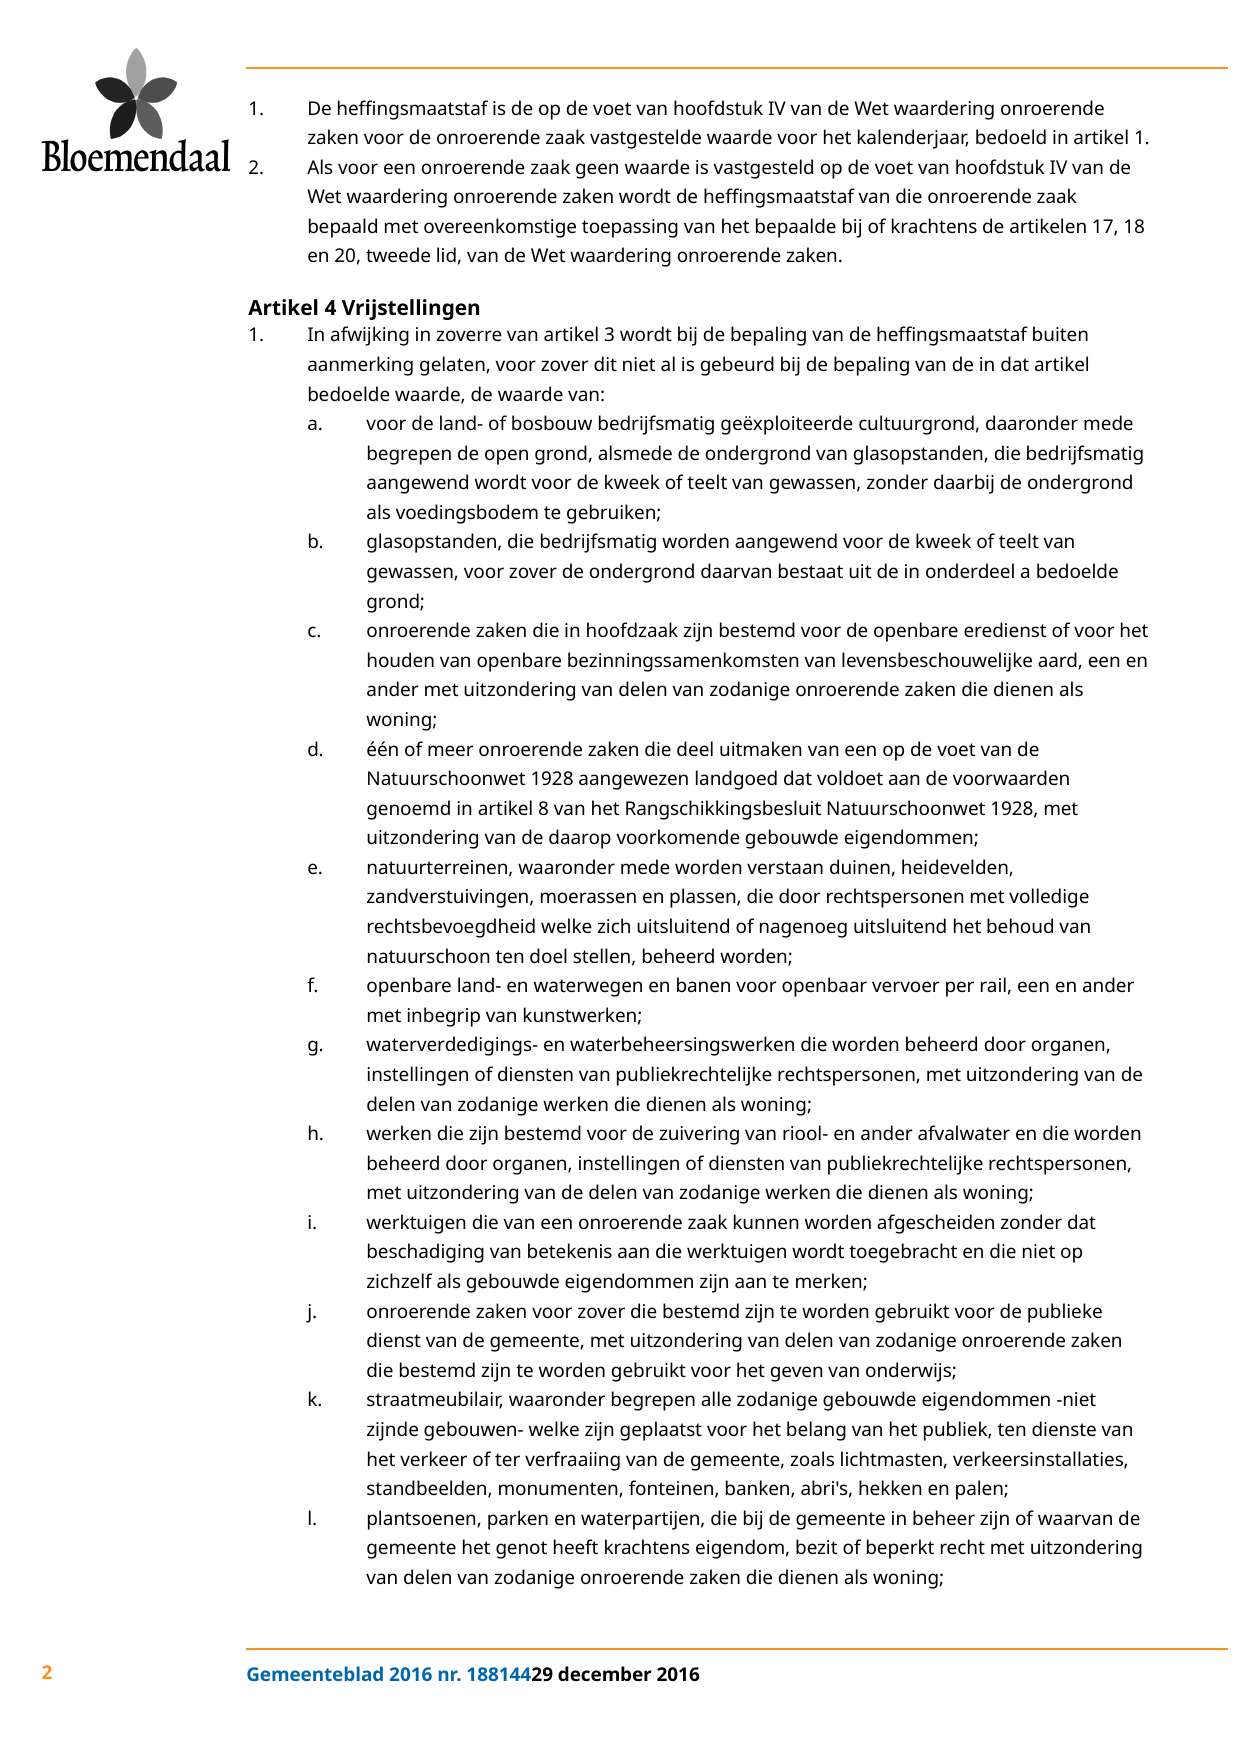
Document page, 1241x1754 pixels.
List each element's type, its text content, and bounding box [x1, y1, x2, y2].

list Als voor een onroerende zaak geen waarde is vastgesteld op de voet van hoofdstuk IV van de Wet waardering onroerende zaken wordt de heffingsmaatstaf van die onroerende zaak bepaald met overeenkomstige toepassing van het bepaalde bij of krachtens de artikelen 17, 18 en 20, tweede lid, van de Wet waardering onroerende zaken. [248, 154, 1152, 268]
list De heffingsmaatstaf is de op de voet van hoofdstuk IV van de Wet waardering onroerende zaken voor de onroerende zaak vastgestelde waarde voor het kalenderjaar, bedoeld in artikel 1. [248, 95, 1152, 150]
text Artikel 4 Vrijstellingen [248, 293, 1152, 322]
list openbare land- en waterwegen en banen voor openbaar vervoer per rail, een en ander met inbegrip van kunstwerken; [307, 972, 1152, 1028]
list werken die zijn bestemd voor de zuivering van riool- en ander afvalwater en die worden beheerd door organen, instellingen of diensten van publiekrechtelijke rechtspersonen, met uitzondering van de delen van zodanige werken die dienen als woning; [307, 1120, 1152, 1205]
picture [41, 47, 231, 172]
list één of meer onroerende zaken die deel uitmaken van een op de voet van de Natuurschoonwet 1928 aangewezen landgoed dat voldoet aan de voorwaarden genoemd in artikel 8 van het Rangschikkingsbesluit Natuurschoonwet 1928, met uitzondering van de daarop voorkomende gebouwde eigendommen; [307, 736, 1152, 850]
list straatmeubilair, waaronder begrepen alle zodanige gebouwde eigendommen -niet zijnde gebouwen- welke zijn geplaatst voor het belang van het publiek, ten dienste van het verkeer of ter verfraaiing van de gemeente, zoals lichtmasten, verkeersinstallaties, standbeelden, monumenten, fonteinen, banken, abri's, hekken en palen; [307, 1387, 1152, 1501]
list voor de land- of bosbouw bedrijfsmatig geëxploiteerde cultuurgrond, daaronder mede begrepen de open grond, alsmede de ondergrond van glasopstanden, die bedrijfsmatig aangewend wordt voor de kweek of teelt van gewassen, zonder daarbij de ondergrond als voedingsbodem te gebruiken; [307, 410, 1152, 525]
list werktuigen die van een onroerende zaak kunnen worden afgescheiden zonder dat beschadiging van betekenis aan die werktuigen wordt toegebracht en die niet op zichzelf als gebouwde eigendommen zijn aan te merken; [307, 1209, 1152, 1294]
list plantsoenen, parken en waterpartijen, die bij de gemeente in beheer zijn of waarvan de gemeente het genot heeft krachtens eigendom, bezit of beperkt recht met uitzondering van delen van zodanige onroerende zaken die dienen als woning; [307, 1505, 1152, 1590]
list onroerende zaken voor zover die bestemd zijn te worden gebruikt voor de publieke dienst van de gemeente, met uitzondering van delen van zodanige onroerende zaken die bestemd zijn te worden gebruikt voor het geven van onderwijs; [307, 1298, 1152, 1383]
list In afwijking in zoverre van artikel 3 wordt bij de bepaling van de heffingsmaatstaf buiten aanmerking gelaten, voor zover dit niet al is gebeurd bij de bepaling van de in dat artikel bedoelde waarde, de waarde van: [248, 322, 1152, 406]
list glasopstanden, die bedrijfsmatig worden aangewend voor de kweek of teelt van gewassen, voor zover de ondergrond daarvan bestaat uit de in onderdeel a bedoelde grond; [307, 529, 1152, 613]
list natuurterreinen, waaronder mede worden verstaan duinen, heidevelden, zandverstuivingen, moerassen en plassen, die door rechtspersonen met volledige rechtsbevoegdheid welke zich uitsluitend of nagenoeg uitsluitend het behoud van natuurschoon ten doel stellen, beheerd worden; [307, 854, 1152, 968]
list onroerende zaken die in hoofdzaak zijn bestemd voor de openbare eredienst of voor het houden van openbare bezinningssamenkomsten van levensbeschouwelijke aard, een en ander met uitzondering van delen van zodanige onroerende zaken die dienen als woning; [307, 617, 1152, 732]
list waterverdedigings- en waterbeheersingswerken die worden beheerd door organen, instellingen of diensten van publiekrechtelijke rechtspersonen, met uitzondering van de delen van zodanige werken die dienen als woning; [307, 1032, 1152, 1116]
